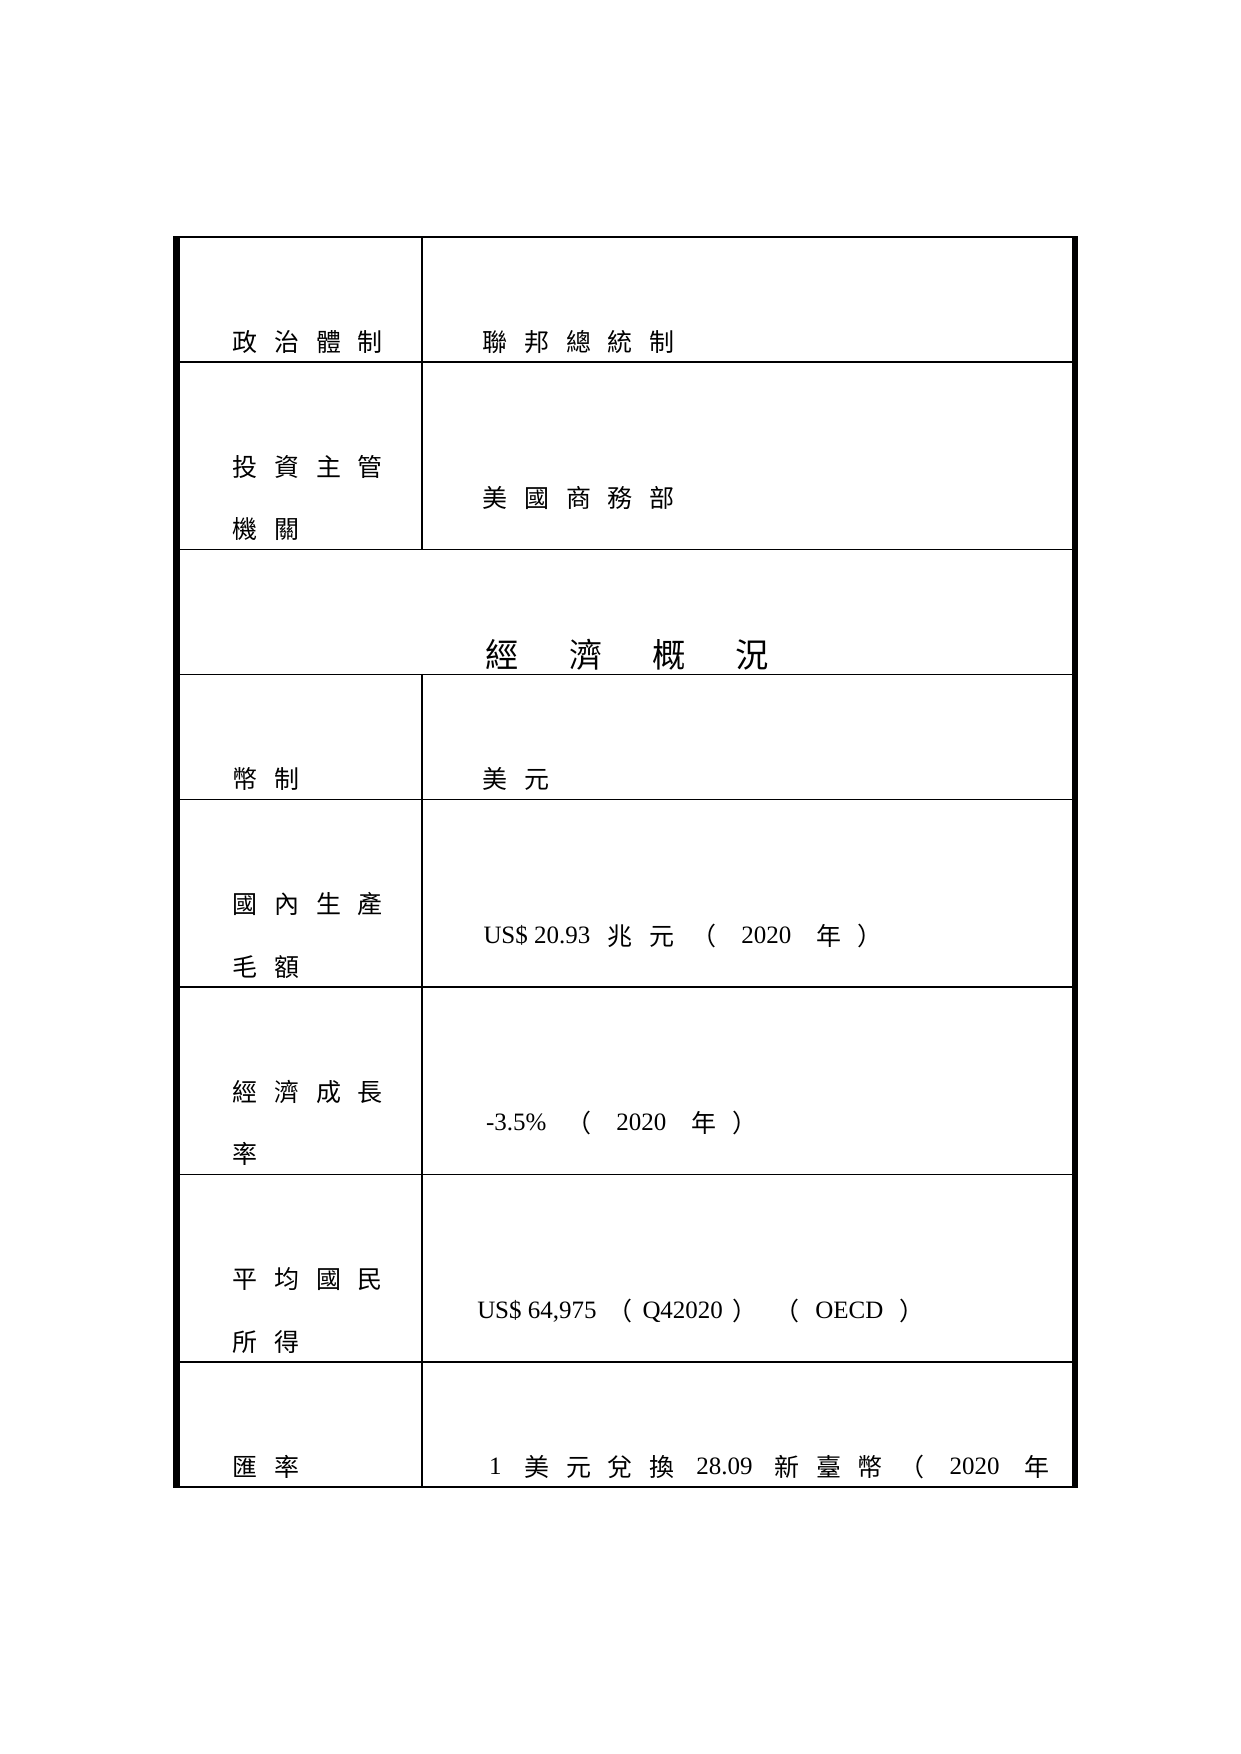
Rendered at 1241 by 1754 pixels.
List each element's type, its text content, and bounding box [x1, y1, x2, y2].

table_cell 投資主管機關 [180, 363, 421, 549]
table_cell 幣制 [180, 675, 421, 799]
table_cell US$ 64,975（Q42020）（OECD） [423, 1175, 1072, 1361]
table_cell 政治體制 [180, 238, 421, 361]
table_cell 國內生產毛額 [180, 800, 421, 986]
table_cell -3.5%（2020年） [423, 988, 1072, 1174]
table_cell 1美元兌換28.09新臺幣（2020年 [423, 1363, 1072, 1486]
table_cell 經濟成長率 [180, 988, 421, 1174]
table_cell 聯邦總統制 [423, 238, 1072, 361]
table_cell 平均國民所得 [180, 1175, 421, 1361]
table_cell 經 濟 概 況 [180, 550, 1072, 674]
table_cell 美國商務部 [423, 363, 1072, 549]
table_cell US$ 20.93兆元（2020年） [423, 800, 1072, 986]
table_cell 匯率 [180, 1363, 421, 1486]
table_cell 美元 [423, 675, 1072, 799]
